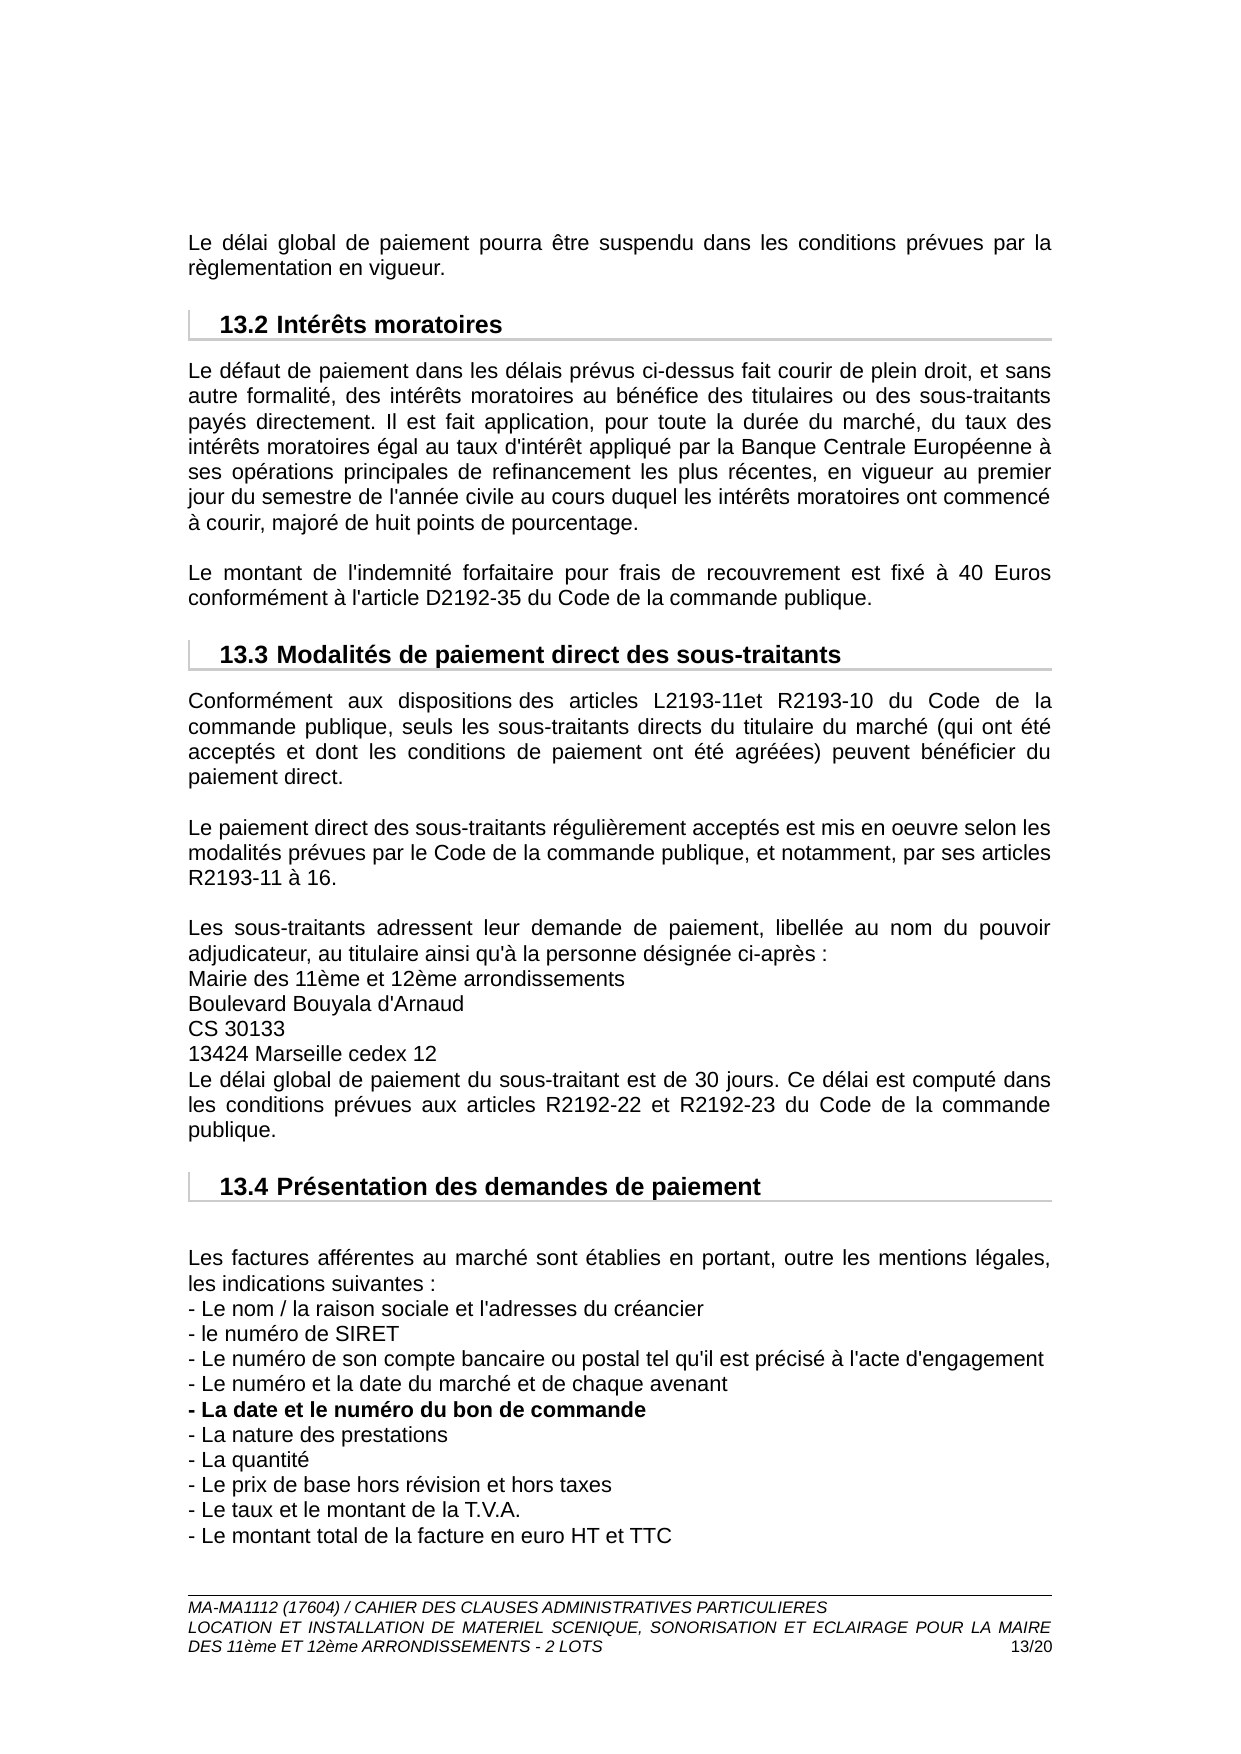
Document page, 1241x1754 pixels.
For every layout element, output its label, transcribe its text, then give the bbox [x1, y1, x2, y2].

text - Le prix de base hors révision et hors taxes [188, 1472, 1052, 1497]
text - La date et le numéro du bon de commande [188, 1397, 1052, 1422]
text Le délai global de paiement du sous-traitant est de 30 jours. Ce délai est computé dans les conditions prévues aux articles R2192-22 et R2192-23 du Code de la commande publique. [188, 1066, 1052, 1142]
text Le montant de l'indemnité forfaitaire pour frais de recouvrement est fixé à 40 Euros conformément à l'article D2192-35 du Code de la commande publique. [188, 560, 1052, 610]
text - La nature des prestations [188, 1422, 1052, 1447]
subtitle Intérêts moratoires [190, 310, 1052, 338]
text Le paiement direct des sous-traitants régulièrement acceptés est mis en oeuvre selon les modalités prévues par le Code de la commande publique, et notamment, par ses articles R2193-11 à 16. [188, 814, 1052, 890]
text Boulevard Bouyala d'Arnaud [188, 991, 1052, 1016]
text Conformément aux dispositions des articles L2193-11et R2193-10 du Code de la commande publique, seuls les sous-traitants directs du titulaire du marché (qui ont été acceptés et dont les conditions de paiement ont été agréées) peuvent bénéficier du paiement direct. [188, 688, 1052, 789]
text - Le numéro et la date du marché et de chaque avenant [188, 1371, 1052, 1397]
text Le délai global de paiement pourra être suspendu dans les conditions prévues par la règlementation en vigueur. [188, 230, 1052, 280]
text 13424 Marseille cedex 12 [188, 1041, 1052, 1066]
text Le défaut de paiement dans les délais prévus ci-dessus fait courir de plein droit, et sans autre formalité, des intérêts moratoires au bénéfice des titulaires ou des sous-traitants payés directement. Il est fait application, pour toute la durée du marché, du taux des intérêts moratoires égal au taux d'intérêt appliqué par la Banque Centrale Européenne à ses opérations principales de refinancement les plus récentes, en vigueur au premier jour du semestre de l'année civile au cours duquel les intérêts moratoires ont commencé à courir, majoré de huit points de pourcentage. [188, 358, 1052, 535]
text CS 30133 [188, 1016, 1052, 1041]
text - La quantité [188, 1447, 1052, 1472]
text Mairie des 11ème et 12ème arrondissements [188, 966, 1052, 991]
text - Le montant total de la facture en euro HT et TTC [188, 1523, 1052, 1548]
text - Le taux et le montant de la T.V.A. [188, 1497, 1052, 1523]
subtitle Présentation des demandes de paiement [190, 1172, 1052, 1200]
text - le numéro de SIRET [188, 1321, 1052, 1346]
text Les sous-traitants adressent leur demande de paiement, libellée au nom du pouvoir adjudicateur, au titulaire ainsi qu'à la personne désignée ci-après : [188, 915, 1052, 966]
text - Le numéro de son compte bancaire ou postal tel qu'il est précisé à l'acte d'engagement [188, 1346, 1052, 1371]
text Les factures afférentes au marché sont établies en portant, outre les mentions légales, les indications suivantes : [188, 1245, 1052, 1296]
subtitle Modalités de paiement direct des sous-traitants [190, 640, 1052, 668]
text - Le nom / la raison sociale et l'adresses du créancier [188, 1296, 1052, 1321]
